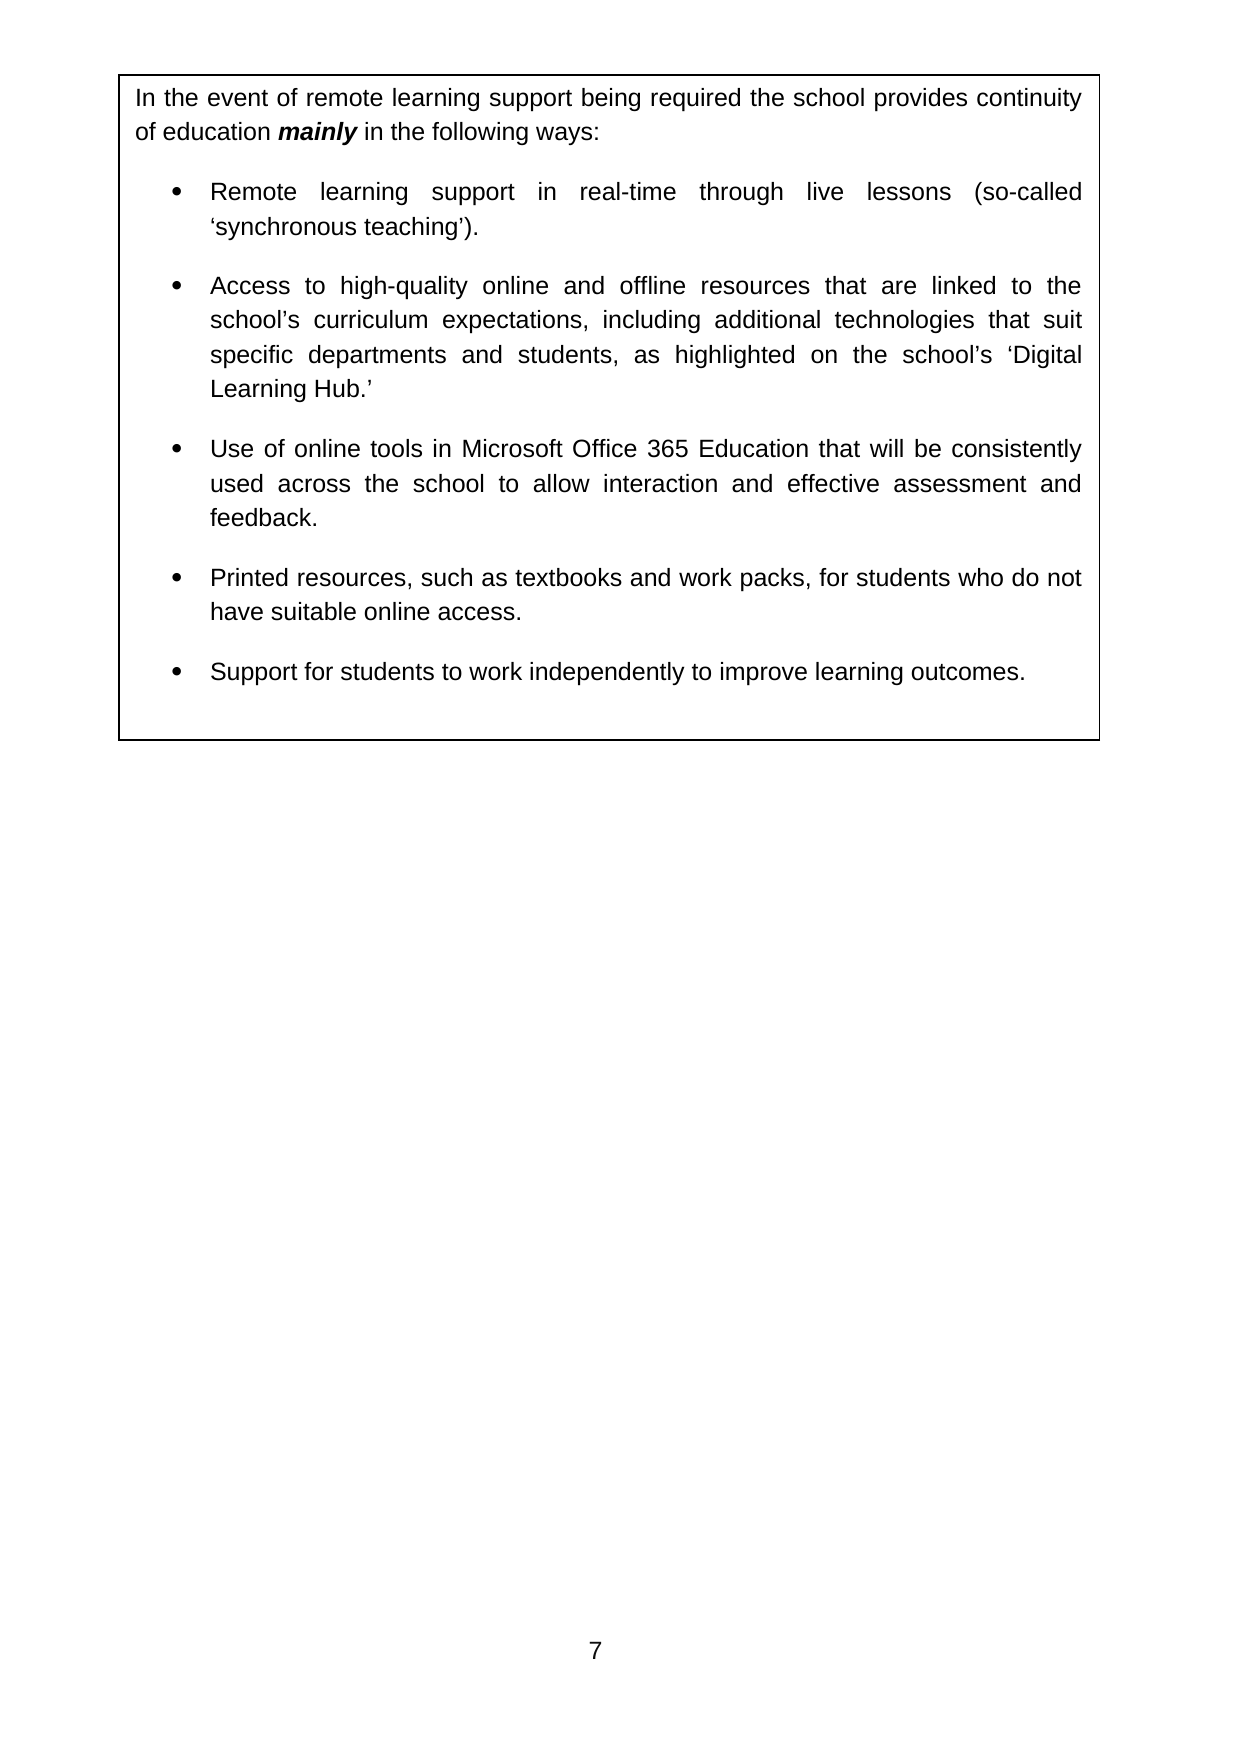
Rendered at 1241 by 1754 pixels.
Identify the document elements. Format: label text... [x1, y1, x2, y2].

text In the event of remote learning support being required the school provides continuity of education mainly in the following ways: [135, 83, 1083, 146]
list Support for students to work independently to improve learning outcomes. [172, 657, 1083, 685]
list Use of online tools in Microsoft Office 365 Education that will be consistently used across the school to allow interaction and effective assessment and feedback. [172, 434, 1083, 532]
list Remote learning support in real-time through live lessons (so-called ‘synchronous teaching’). [172, 177, 1083, 240]
list Access to high-quality online and offline resources that are linked to the school’s curriculum expectations, including additional technologies that suit specific departments and students, as highlighted on the school’s ‘Digital Learning Hub.’ [172, 271, 1083, 403]
list Printed resources, such as textbooks and work packs, for students who do not have suitable online access. [172, 562, 1083, 626]
